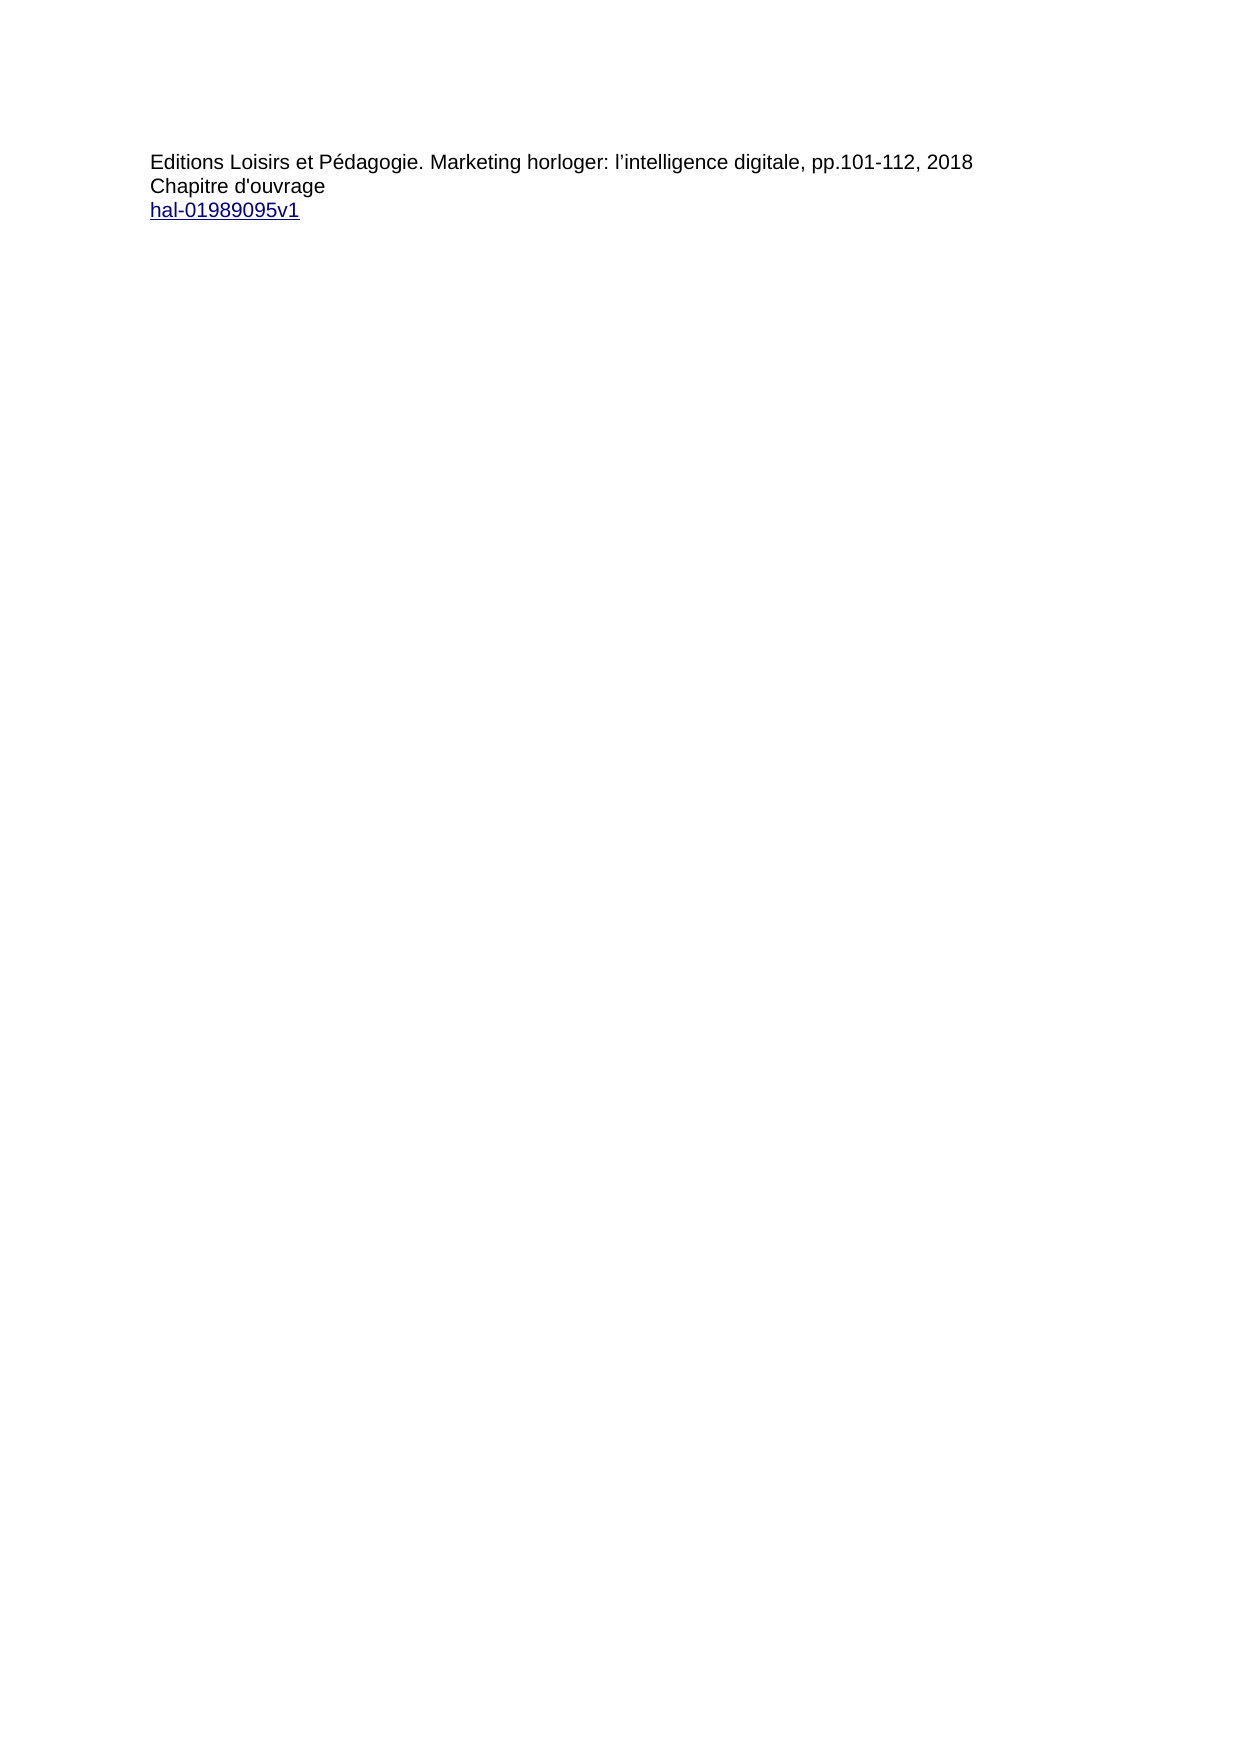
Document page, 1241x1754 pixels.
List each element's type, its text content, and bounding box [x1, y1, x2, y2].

table_cell Editions Loisirs et Pédagogie. Marketing horloger: l’intelligence digitale, pp.101-112, 2018 Chapitre d'ouvrage hal-01989095v1 [150, 150, 1090, 222]
